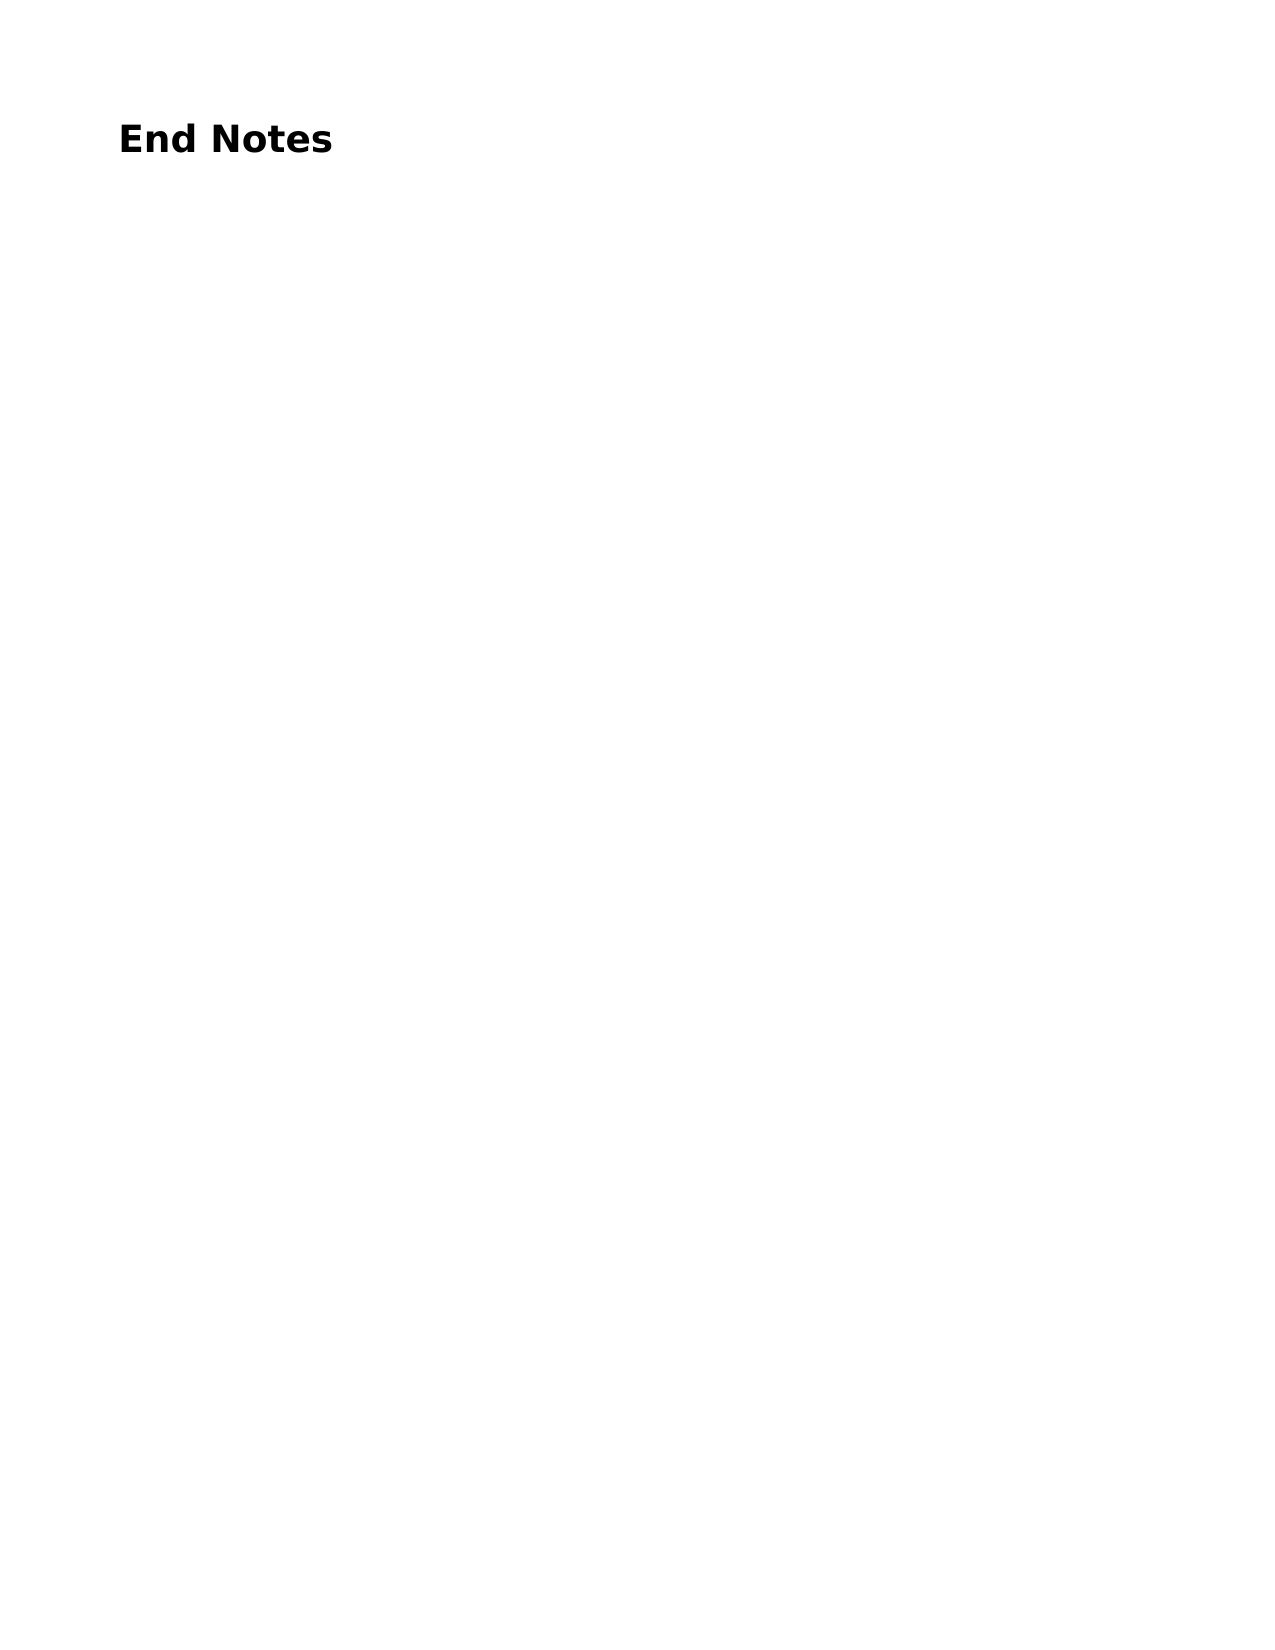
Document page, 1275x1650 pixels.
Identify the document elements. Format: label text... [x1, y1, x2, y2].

subtitle End Notes [118, 118, 1157, 162]
